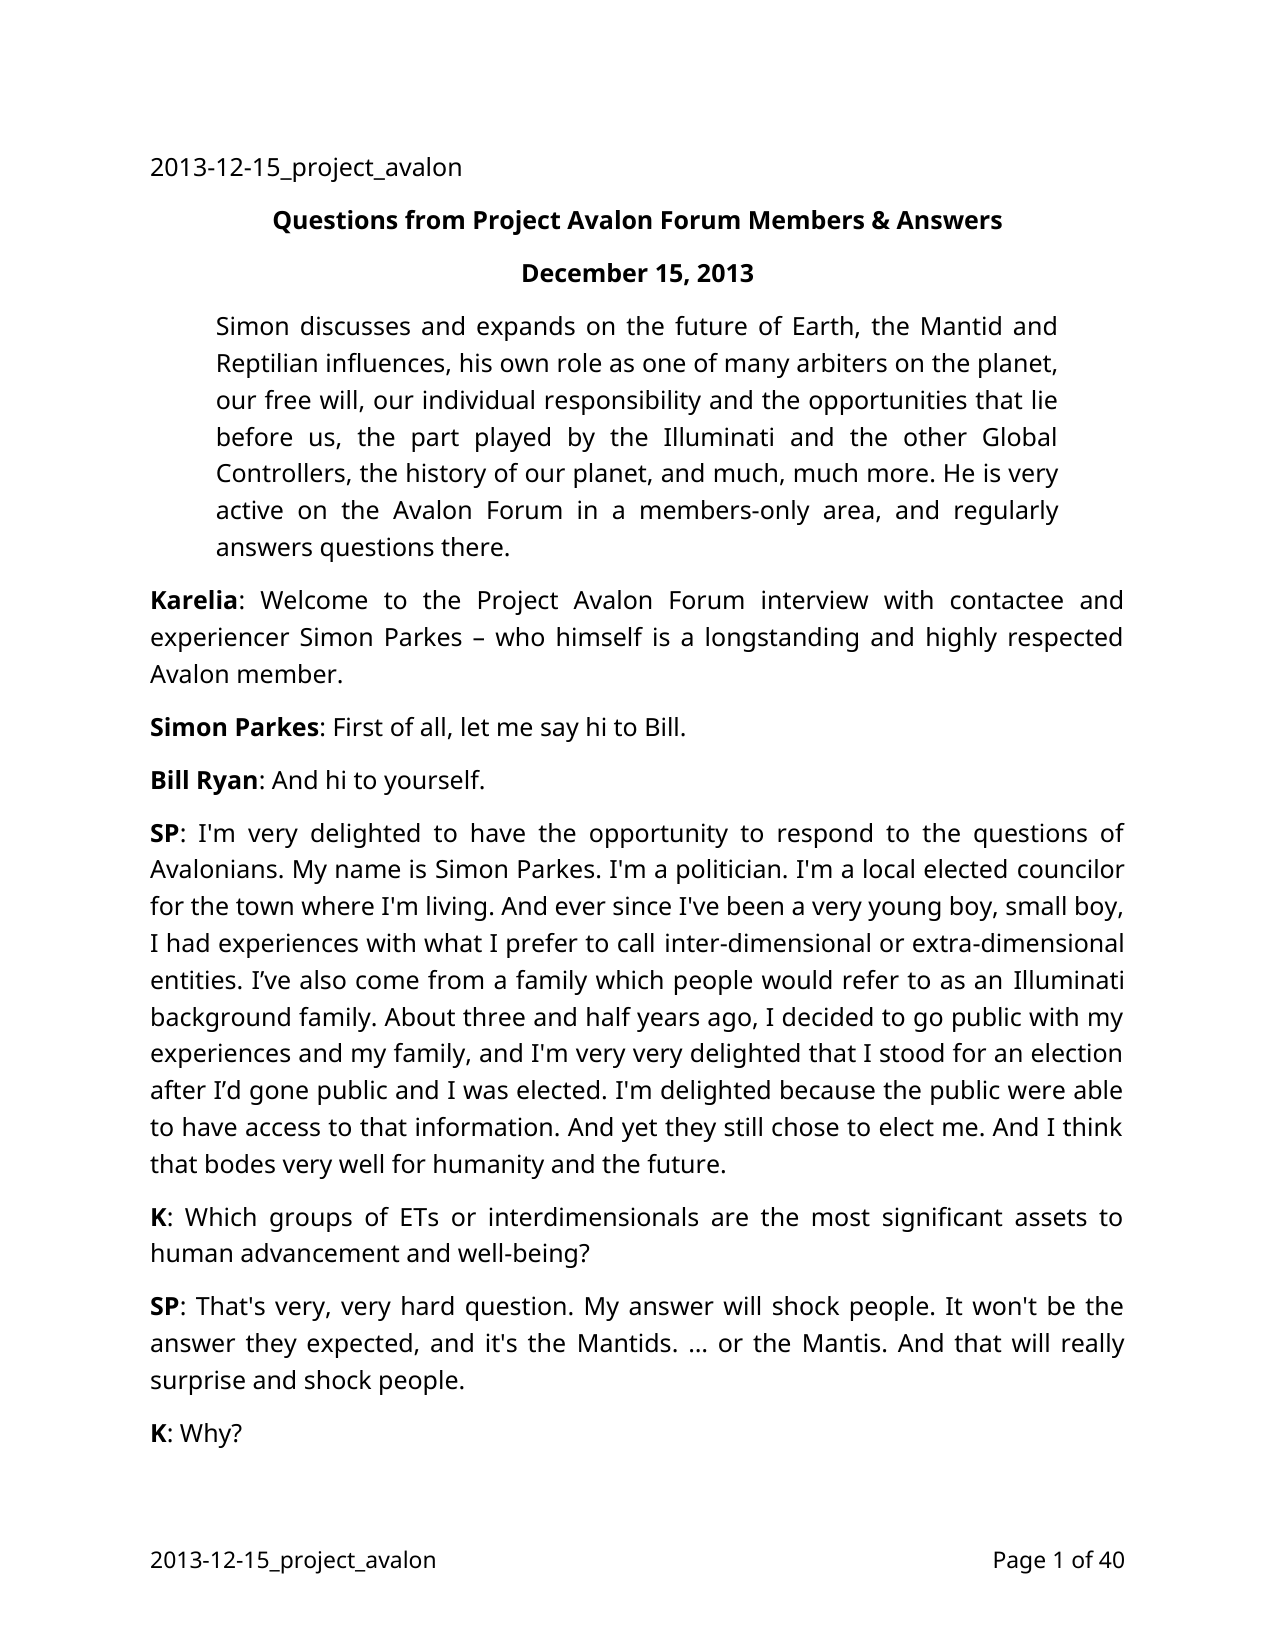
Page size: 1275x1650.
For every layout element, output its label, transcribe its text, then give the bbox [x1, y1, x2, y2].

text SP: I'm very delighted to have the opportunity to respond to the questions of Avalonians. My name is Simon Parkes. I'm a politician. I'm a local elected councilor for the town where I'm living. And ever since I've been a very young boy, small boy, I had experiences with what I prefer to call inter-dimensional or extra-dimensional entities. I’ve also come from a family which people would refer to as an Illuminati background family. About three and half years ago, I decided to go public with my experiences and my family, and I'm very very delighted that I stood for an election after I’d gone public and I was elected. I'm delighted because the public were able to have access to that information. And yet they still chose to elect me. And I think that bodes very well for humanity and the future. [150, 815, 1125, 1180]
text Bill Ryan: And hi to yourself. [150, 762, 1125, 796]
text Simon discusses and expands on the future of Earth, the Mantid and Reptilian influences, his own role as one of many arbiters on the planet, our free will, our individual responsibility and the opportunities that lie before us, the part played by the Illuminati and the other Global Controllers, the history of our planet, and much, much more. He is very active on the Avalon Forum in a members-only area, and regularly answers questions there. [216, 309, 1059, 564]
text SP: That's very, very hard question. My answer will shock people. It won't be the answer they expected, and it's the Mantids. … or the Mantis. And that will really surprise and shock people. [150, 1289, 1125, 1397]
text 2013-12-15_project_avalon [150, 150, 1125, 184]
text K: Which groups of ETs or interdimensionals are the most significant assets to human advancement and well-being? [150, 1199, 1125, 1270]
text Karelia: Welcome to the Project Avalon Forum interview with contactee and experiencer Simon Parkes – who himself is a longstanding and highly respected Avalon member. [150, 583, 1125, 690]
text Simon Parkes: First of all, let me say hi to Bill. [150, 709, 1125, 743]
text K: Why? [150, 1416, 1125, 1450]
text December 15, 2013 [150, 256, 1125, 290]
text Questions from Project Avalon Forum Members & Answers [150, 203, 1125, 237]
